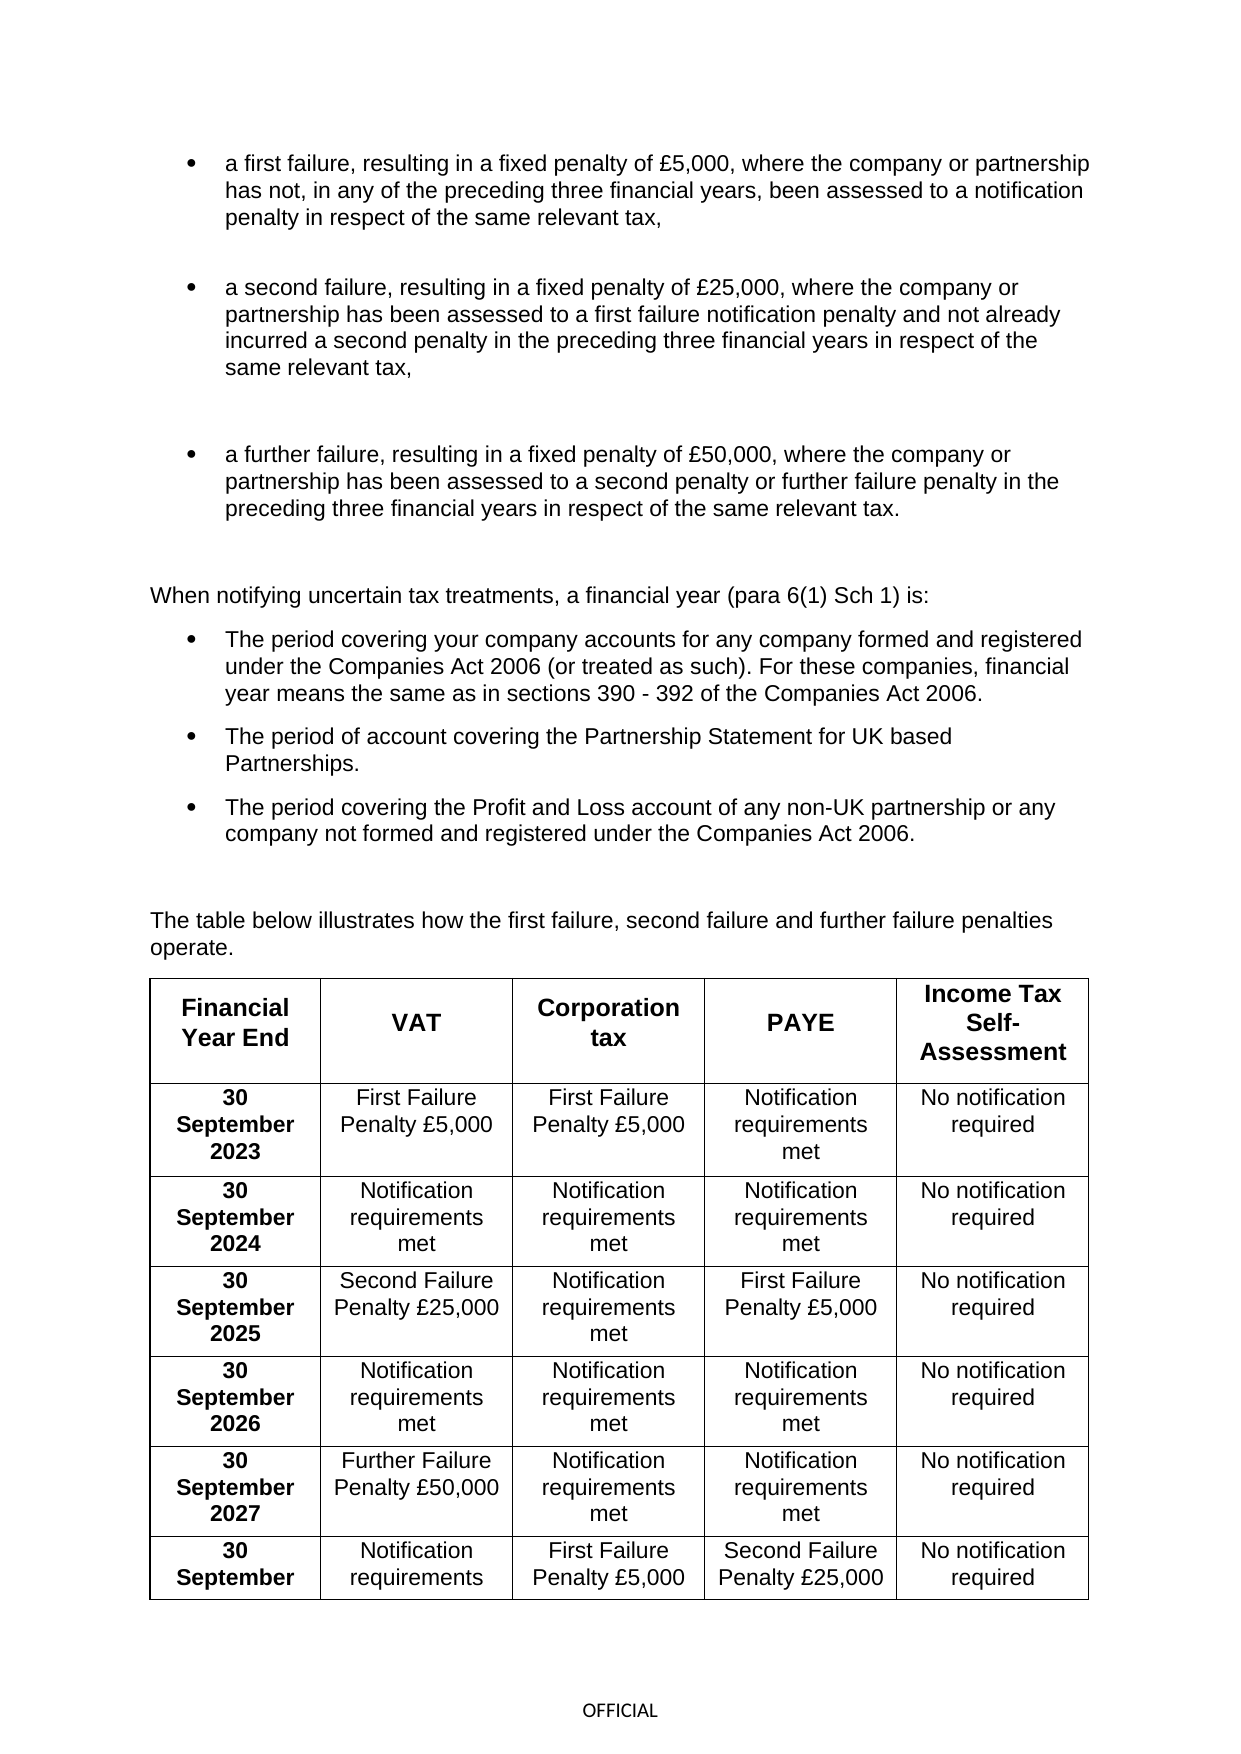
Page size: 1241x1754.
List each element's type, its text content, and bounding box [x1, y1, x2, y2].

table_cell Notification requirements met [705, 1084, 896, 1176]
table_cell 30 September [151, 1537, 320, 1599]
table_cell Notification requirements [321, 1537, 512, 1599]
table_cell Notification requirements met [705, 1447, 896, 1536]
table_cell No notification required [897, 1537, 1088, 1599]
list The period of account covering the Partnership Statement for UK based Partnerships. [187, 723, 1090, 776]
table_cell No notification required [897, 1447, 1088, 1536]
table_cell First Failure Penalty £5,000 [321, 1084, 512, 1176]
table_cell 30 September 2025 [151, 1267, 320, 1356]
list a further failure, resulting in a fixed penalty of £50,000, where the company or partnership has been assessed to a second penalty or further failure penalty in the preceding three financial years in respect of the same relevant tax. [187, 441, 1090, 521]
table_cell Notification requirements met [513, 1357, 704, 1446]
table_cell 30 September 2026 [151, 1357, 320, 1446]
table_cell No notification required [897, 1084, 1088, 1176]
list a second failure, resulting in a fixed penalty of £25,000, where the company or partnership has been assessed to a first failure notification penalty and not already incurred a second penalty in the preceding three financial years in respect of the same relevant tax, [187, 274, 1090, 381]
table_cell 30 September 2027 [151, 1447, 320, 1536]
table_cell First Failure Penalty £5,000 [513, 1537, 704, 1599]
list The period covering the Profit and Loss account of any non-UK partnership or any company not formed and registered under the Companies Act 2006. [187, 793, 1090, 847]
table_header Corporation tax [513, 979, 704, 1083]
table_cell Notification requirements met [705, 1177, 896, 1266]
table_cell Notification requirements met [513, 1177, 704, 1266]
table_header VAT [321, 979, 512, 1083]
table_cell Notification requirements met [705, 1357, 896, 1446]
table_cell Notification requirements met [321, 1177, 512, 1266]
list The period covering your company accounts for any company formed and registered under the Companies Act 2006 (or treated as such). For these companies, financial year means the same as in sections 390 - 392 of the Companies Act 2006. [187, 626, 1090, 706]
table_cell Notification requirements met [513, 1447, 704, 1536]
table_cell Notification requirements met [513, 1267, 704, 1356]
table_cell No notification required [897, 1357, 1088, 1446]
list a first failure, resulting in a fixed penalty of £5,000, where the company or partnership has not, in any of the preceding three financial years, been assessed to a notification penalty in respect of the same relevant tax, [187, 150, 1090, 230]
table_cell No notification required [897, 1267, 1088, 1356]
table_cell 30 September 2024 [151, 1177, 320, 1266]
text The table below illustrates how the first failure, second failure and further failure penalties operate. [150, 907, 1090, 961]
table_header PAYE [705, 979, 896, 1083]
table_cell Notification requirements met [321, 1357, 512, 1446]
table_cell Further Failure Penalty £50,000 [321, 1447, 512, 1536]
text When notifying uncertain tax treatments, a financial year (para 6(1) Sch 1) is: [150, 582, 1090, 608]
table_cell Second Failure Penalty £25,000 [705, 1537, 896, 1599]
table_cell First Failure Penalty £5,000 [705, 1267, 896, 1356]
table_cell Second Failure Penalty £25,000 [321, 1267, 512, 1356]
table_header Financial Year End [151, 979, 320, 1083]
table_cell 30 September 2023 [151, 1084, 320, 1176]
table_cell No notification required [897, 1177, 1088, 1266]
table_cell First Failure Penalty £5,000 [513, 1084, 704, 1176]
table_header Income Tax Self-Assessment [897, 979, 1088, 1083]
